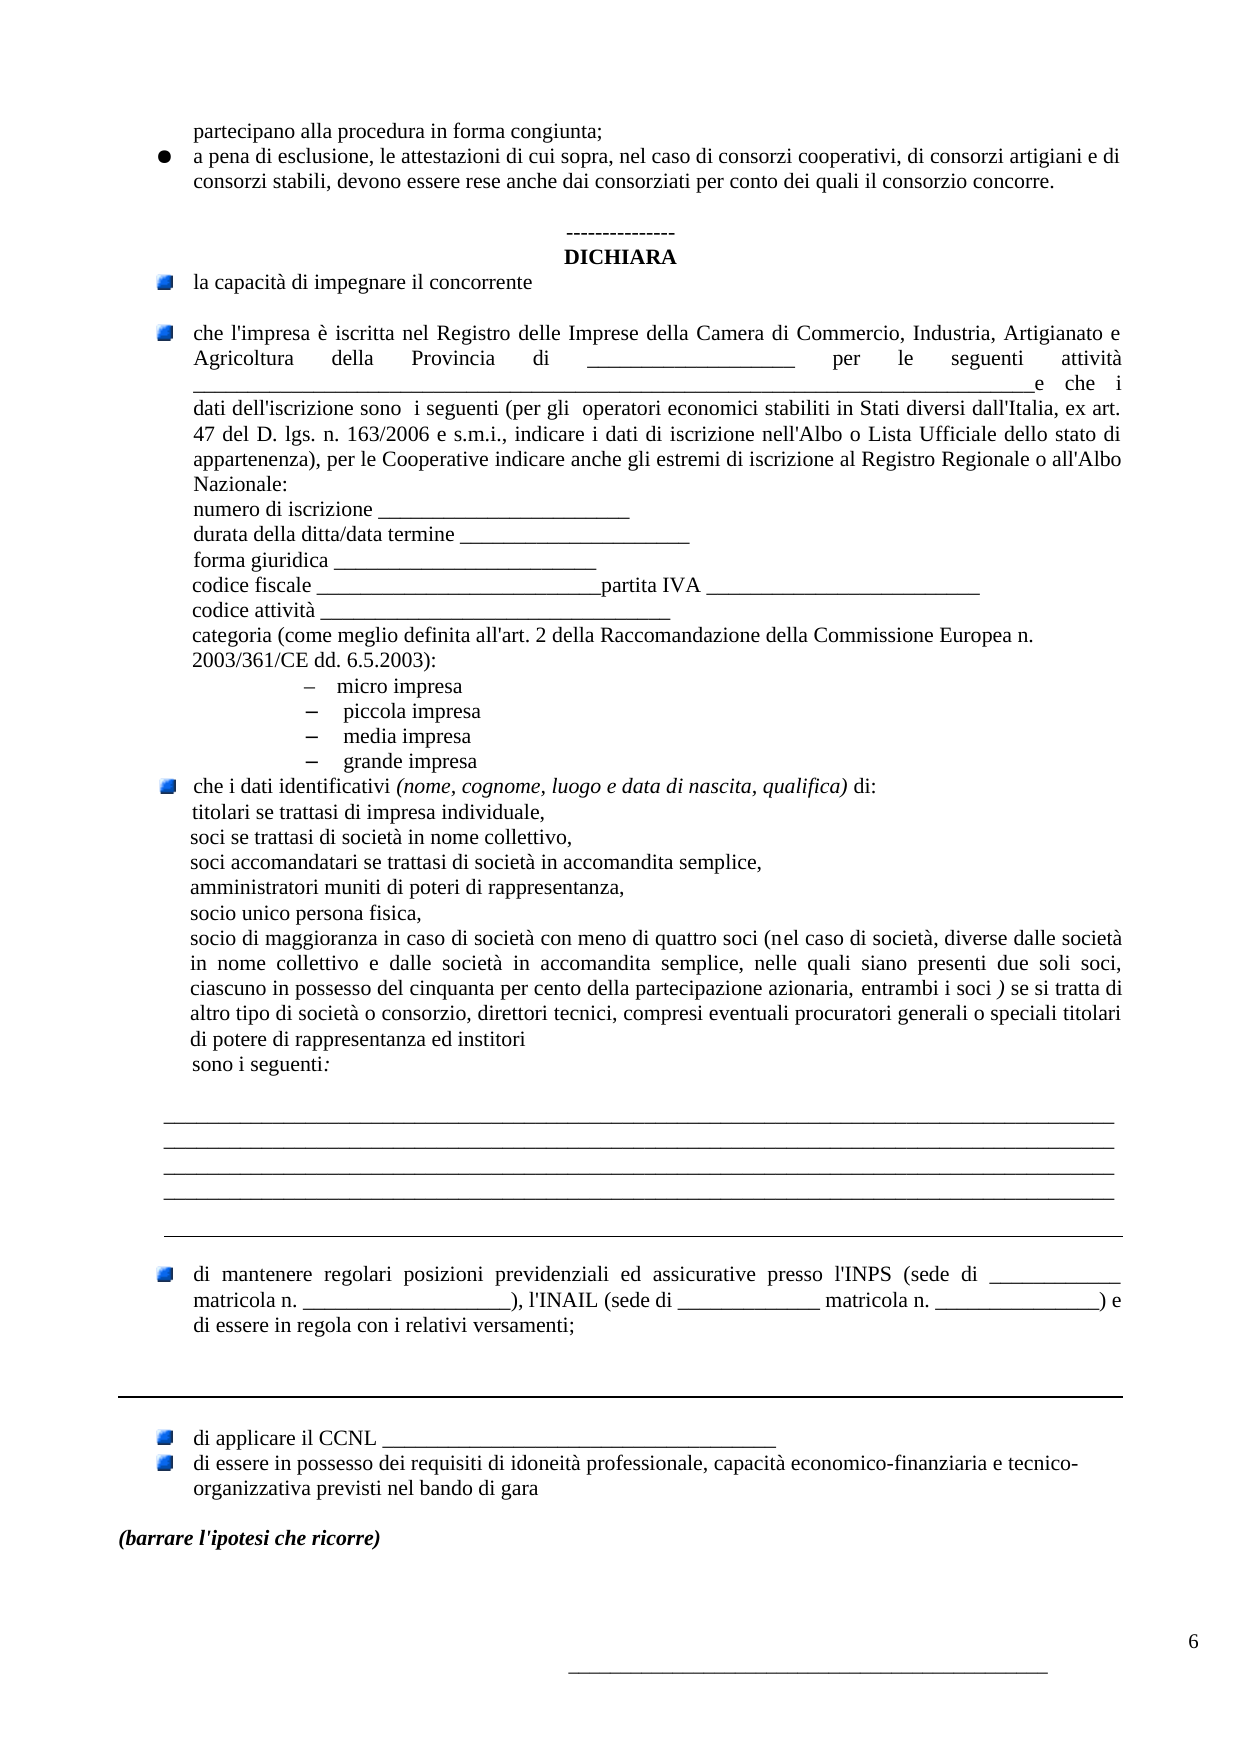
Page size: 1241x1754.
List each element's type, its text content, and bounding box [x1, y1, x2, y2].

picture [156, 274, 173, 290]
text --------------- [118, 219, 1123, 244]
list che l'impresa è iscritta nel Registro delle Imprese della Camera di Commercio, Industria, Artigianato e Agricoltura della Provincia di ___________________ per le seguenti attività _____________________________________________________________________________e che i dati dell'iscrizione sono i seguenti (per gli operatori economici stabiliti in Stati diversi dall'Italia, ex art. 47 del D. lgs. n. 163/2006 e s.m.i., indicare i dati di iscrizione nell'Albo o Lista Ufficiale dello stato di appartenenza), per le Cooperative indicare anche gli estremi di iscrizione al Registro Regionale o all'Albo Nazionale: [156, 320, 1123, 496]
list di mantenere regolari posizioni previdenziali ed assicurative presso l'INPS (sede di ____________ matricola n. ___________________), l'INAIL (sede di _____________ matricola n. _______________) e di essere in regola con i relativi versamenti; [156, 1261, 1123, 1337]
list titolari se trattasi di impresa individuale, [159, 799, 1123, 824]
picture [156, 324, 173, 341]
picture [156, 1266, 173, 1282]
text soci se trattasi di società in nome collettivo, [190, 824, 1123, 849]
text codice attività ________________________________ [118, 597, 1123, 622]
list la capacità di impegnare il concorrente [156, 269, 1123, 294]
list grande impresa [306, 748, 1123, 773]
list partecipano alla procedura in forma congiunta; [156, 118, 1123, 143]
list forma giuridica ________________________ [156, 547, 1123, 572]
text sono i seguenti: ____________________________________________________________________________________________________________________________________________________________________________________________________________________________________________________________________________________________________________________________________________________________ [163, 1051, 1123, 1202]
list piccola impresa [306, 698, 1123, 723]
text DICHIARA [118, 244, 1123, 269]
text categoria (come meglio definita all'art. 2 della Raccomandazione della Commissione Europea n. 2003/361/CE dd. 6.5.2003): [118, 622, 1123, 673]
text amministratori muniti di poteri di rappresentanza, [190, 874, 1123, 899]
text soci accomandatari se trattasi di società in accomandita semplice, [190, 849, 1123, 874]
picture [156, 1454, 173, 1471]
text codice fiscale __________________________partita IVA _________________________ [118, 572, 1123, 597]
text (barrare l'ipotesi che ricorre) [118, 1525, 1123, 1551]
list che i dati identificativi (nome, cognome, luogo e data di nascita, qualifica) di: [159, 773, 1123, 799]
text socio unico persona fisica, [190, 899, 1123, 925]
list durata della ditta/data termine _____________________ [156, 521, 1123, 547]
list numero di iscrizione _______________________ [156, 496, 1123, 521]
list a pena di esclusione, le attestazioni di cui sopra, nel caso di consorzi cooperativi, di consorzi artigiani e di consorzi stabili, devono essere rese anche dai consorziati per conto dei quali il consorzio concorre. [156, 143, 1123, 194]
text – micro impresa [118, 673, 1123, 698]
text socio di maggioranza in caso di società con meno di quattro soci (nel caso di società, diverse dalle società in nome collettivo e dalle società in accomandita semplice, nelle quali siano presenti due soli soci, ciascuno in possesso del cinquanta per cento della partecipazione azionaria, entrambi i soci ) se si tratta di altro tipo di società o consorzio, direttori tecnici, compresi eventuali procuratori generali o speciali titolari di potere di rappresentanza ed institori [190, 925, 1123, 1051]
picture [156, 1429, 173, 1445]
list di applicare il CCNL ____________________________________ [156, 1424, 1123, 1450]
list di essere in possesso dei requisiti di idoneità professionale, capacità economico-finanziaria e tecnico-organizzativa previsti nel bando di gara [156, 1450, 1123, 1500]
picture [159, 778, 176, 794]
list media impresa [306, 723, 1123, 748]
